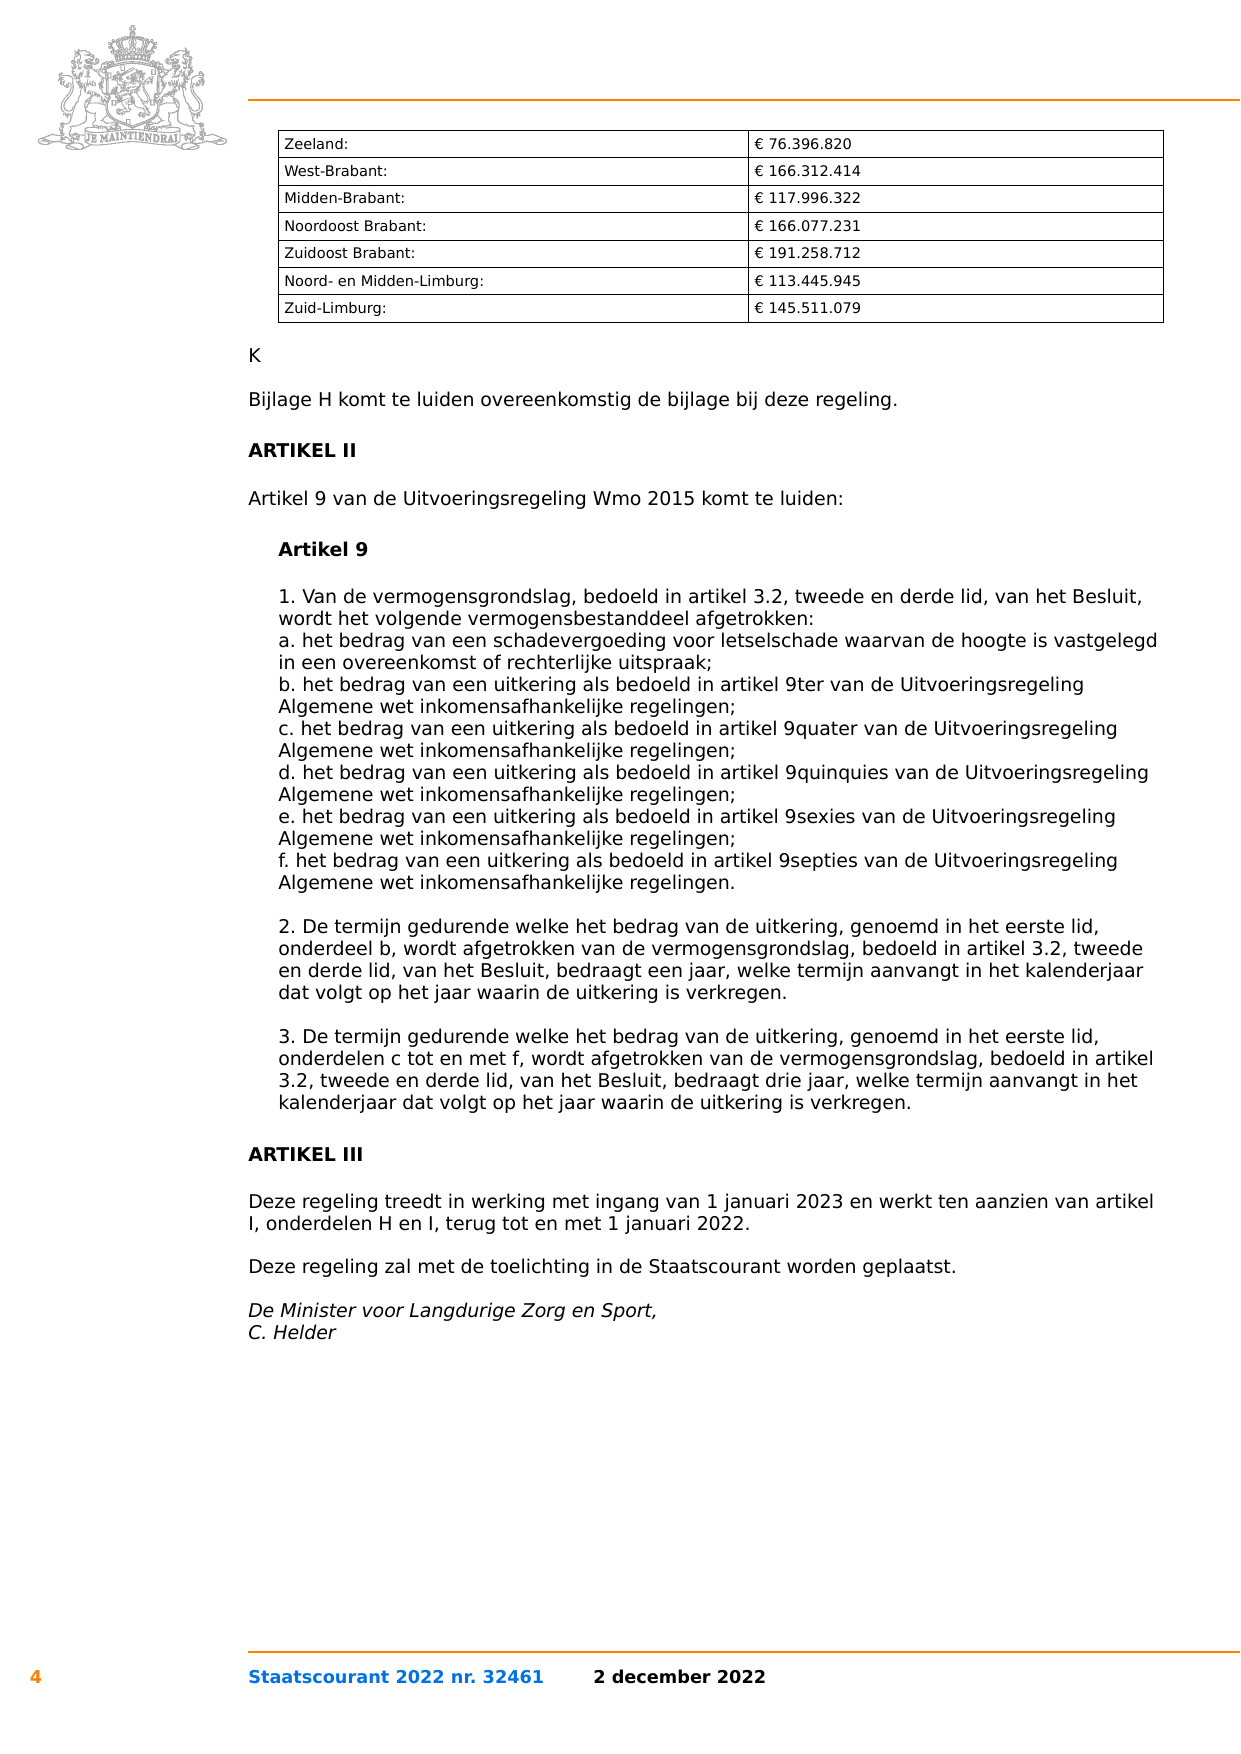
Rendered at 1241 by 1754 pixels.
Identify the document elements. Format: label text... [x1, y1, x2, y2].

subtitle Artikel 9 [278, 539, 1163, 561]
table_cell West-Brabant: [279, 158, 748, 185]
text Deze regeling treedt in werking met ingang van 1 januari 2023 en werkt ten aanzien van artikel I, onderdelen H en I, terug tot en met 1 januari 2022. [248, 1191, 1163, 1234]
picture [38, 25, 227, 150]
table_cell Zeeland: [279, 131, 748, 157]
table_cell Midden-Brabant: [279, 186, 748, 212]
text De Minister voor Langdurige Zorg en Sport, C. Helder [248, 1300, 1163, 1344]
table_cell € 117.996.322 [749, 186, 1163, 212]
table_cell € 113.445.945 [749, 268, 1163, 294]
table_cell Noordoost Brabant: [279, 213, 748, 239]
text c. het bedrag van een uitkering als bedoeld in artikel 9quater van de Uitvoeringsregeling Algemene wet inkomensafhankelijke regelingen; [278, 718, 1163, 762]
text a. het bedrag van een schadevergoeding voor letselschade waarvan de hoogte is vastgelegd in een overeenkomst of rechterlijke uitspraak; [278, 630, 1163, 674]
text Bijlage H komt te luiden overeenkomstig de bijlage bij deze regeling. [248, 388, 1163, 410]
text d. het bedrag van een uitkering als bedoeld in artikel 9quinquies van de Uitvoeringsregeling Algemene wet inkomensafhankelijke regelingen; [278, 762, 1163, 806]
text b. het bedrag van een uitkering als bedoeld in artikel 9ter van de Uitvoeringsregeling Algemene wet inkomensafhankelijke regelingen; [278, 674, 1163, 718]
subtitle ARTIKEL III [248, 1144, 1163, 1166]
table_cell € 166.077.231 [749, 213, 1163, 239]
subtitle ARTIKEL II [248, 440, 1163, 462]
text Artikel 9 van de Uitvoeringsregeling Wmo 2015 komt te luiden: [248, 487, 1163, 509]
text K [248, 344, 1163, 367]
table_cell € 191.258.712 [749, 241, 1163, 267]
text f. het bedrag van een uitkering als bedoeld in artikel 9septies van de Uitvoeringsregeling Algemene wet inkomensafhankelijke regelingen. [278, 850, 1163, 894]
text 2. De termijn gedurende welke het bedrag van de uitkering, genoemd in het eerste lid, onderdeel b, wordt afgetrokken van de vermogensgrondslag, bedoeld in artikel 3.2, tweede en derde lid, van het Besluit, bedraagt een jaar, welke termijn aanvangt in het kalenderjaar dat volgt op het jaar waarin de uitkering is verkregen. [278, 916, 1163, 1004]
text Deze regeling zal met de toelichting in de Staatscourant worden geplaatst. [248, 1256, 1163, 1278]
table_cell € 145.511.079 [749, 295, 1163, 322]
text e. het bedrag van een uitkering als bedoeld in artikel 9sexies van de Uitvoeringsregeling Algemene wet inkomensafhankelijke regelingen; [278, 806, 1163, 850]
text 3. De termijn gedurende welke het bedrag van de uitkering, genoemd in het eerste lid, onderdelen c tot en met f, wordt afgetrokken van de vermogensgrondslag, bedoeld in artikel 3.2, tweede en derde lid, van het Besluit, bedraagt drie jaar, welke termijn aanvangt in het kalenderjaar dat volgt op het jaar waarin de uitkering is verkregen. [278, 1026, 1163, 1114]
table_cell € 166.312.414 [749, 158, 1163, 185]
table_cell Zuid-Limburg: [279, 295, 748, 322]
text 1. Van de vermogensgrondslag, bedoeld in artikel 3.2, tweede en derde lid, van het Besluit, wordt het volgende vermogensbestanddeel afgetrokken: [278, 586, 1163, 630]
table_cell Noord- en Midden-Limburg: [279, 268, 748, 294]
table_cell € 76.396.820 [749, 131, 1163, 157]
table_cell Zuidoost Brabant: [279, 241, 748, 267]
